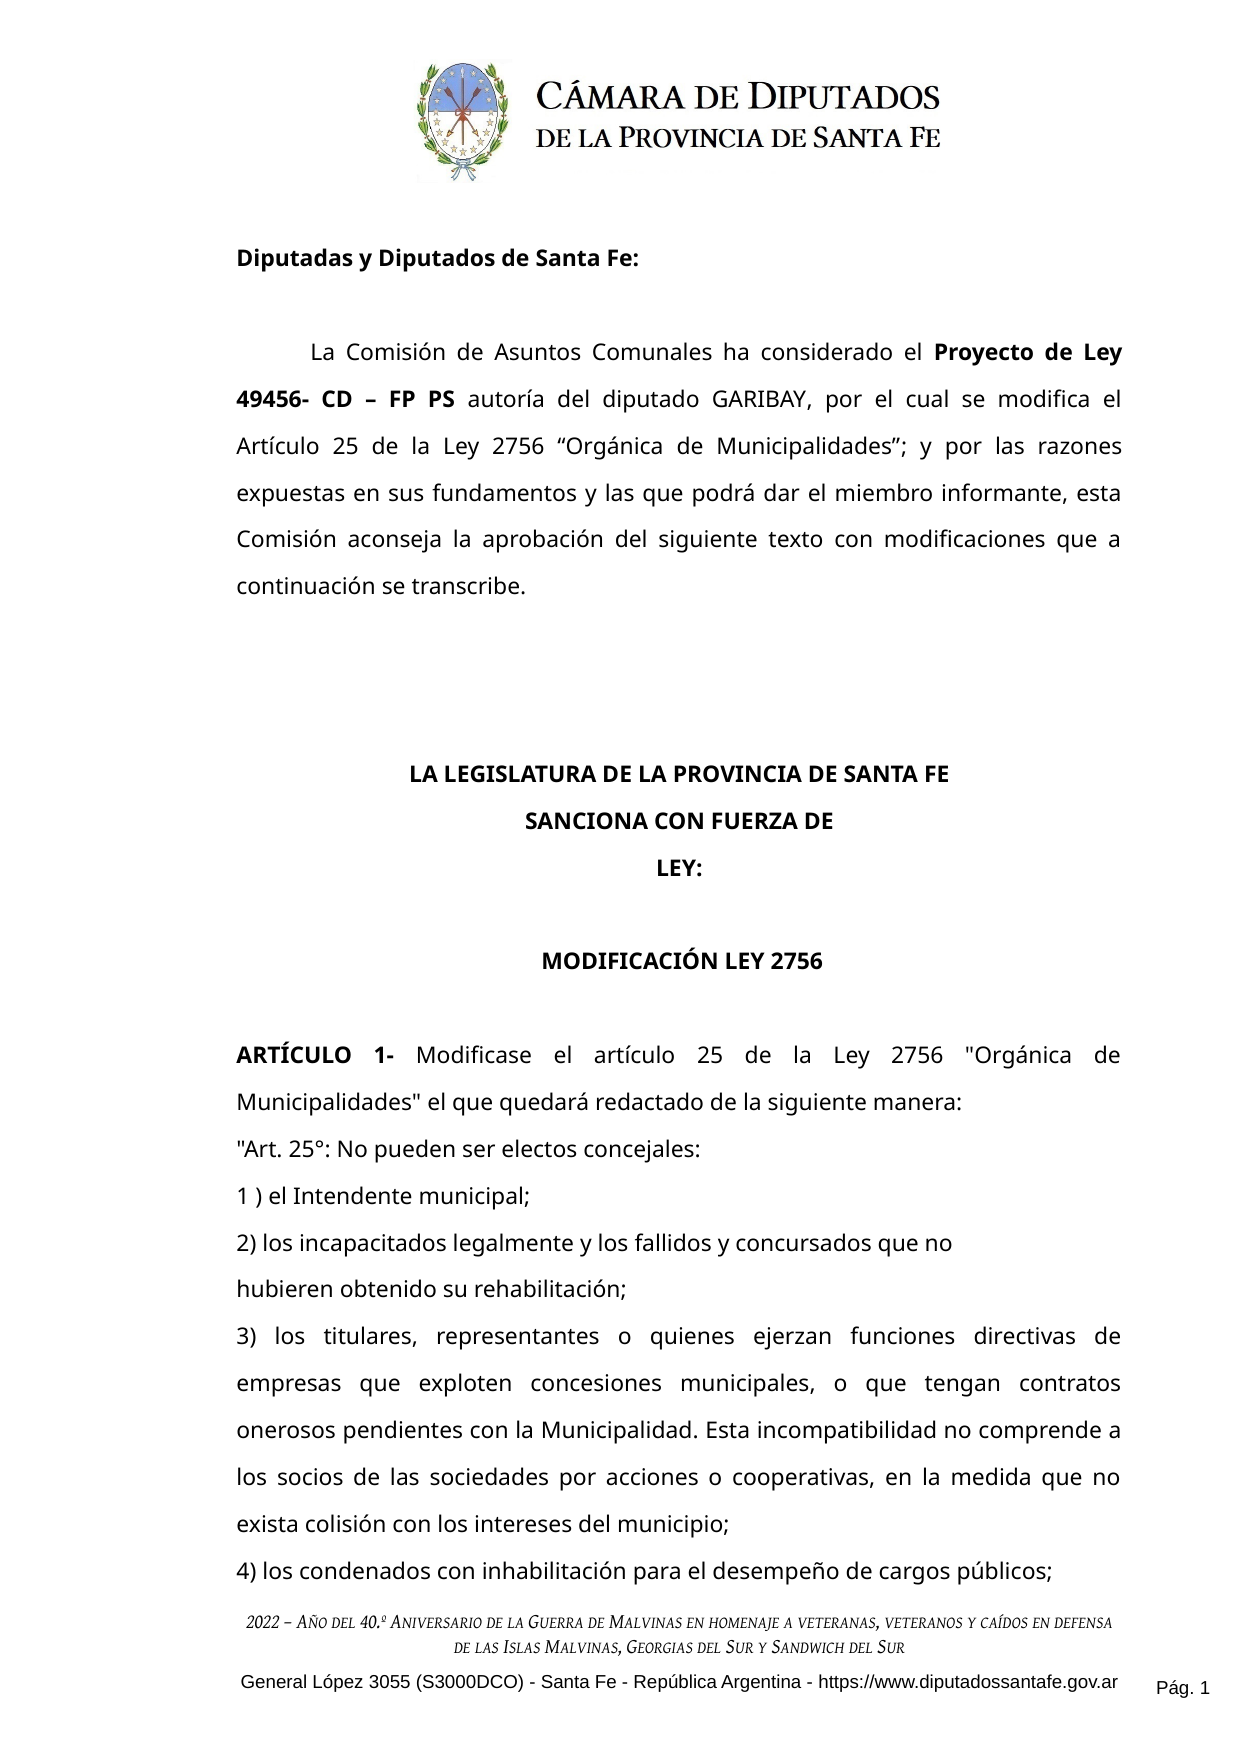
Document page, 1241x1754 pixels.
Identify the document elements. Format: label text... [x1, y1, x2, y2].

text SANCIONA CON FUERZA DE [236, 805, 1122, 836]
text ARTÍCULO 1- Modificase el artículo 25 de la Ley 2756 "Orgánica de Municipalidades" el que quedará redactado de la siguiente manera: [236, 1039, 1122, 1117]
text 4) los condenados con inhabilitación para el desempeño de cargos públicos; [236, 1555, 1122, 1586]
text Diputadas y Diputados de Santa Fe: [236, 242, 1122, 273]
text hubieren obtenido su rehabilitación; [236, 1273, 1122, 1305]
text LEY: [236, 852, 1122, 883]
text "Art. 25°: No pueden ser electos concejales: [236, 1133, 1122, 1164]
text MODIFICACIÓN LEY 2756 [236, 945, 1122, 977]
text 2) los incapacitados legalmente y los fallidos y concursados que no [236, 1227, 1122, 1258]
text La Comisión de Asuntos Comunales ha considerado el Proyecto de Ley 49456- CD – FP PS autoría del diputado GARIBAY, por el cual se modifica el Artículo 25 de la Ley 2756 “Orgánica de Municipalidades”; y por las razones expuestas en sus fundamentos y las que podrá dar el miembro informante, esta Comisión aconseja la aprobación del siguiente texto con modificaciones que a continuación se transcribe. [236, 336, 1122, 602]
text LA LEGISLATURA DE LA PROVINCIA DE SANTA FE [236, 758, 1122, 789]
text 1 ) el Intendente municipal; [236, 1180, 1122, 1211]
picture [413, 59, 945, 183]
text 3) los titulares, representantes o quienes ejerzan funciones directivas de empresas que exploten concesiones municipales, o que tengan contratos onerosos pendientes con la Municipalidad. Esta incompatibilidad no comprende a los socios de las sociedades por acciones o cooperativas, en la medida que no exista colisión con los intereses del municipio; [236, 1320, 1122, 1539]
